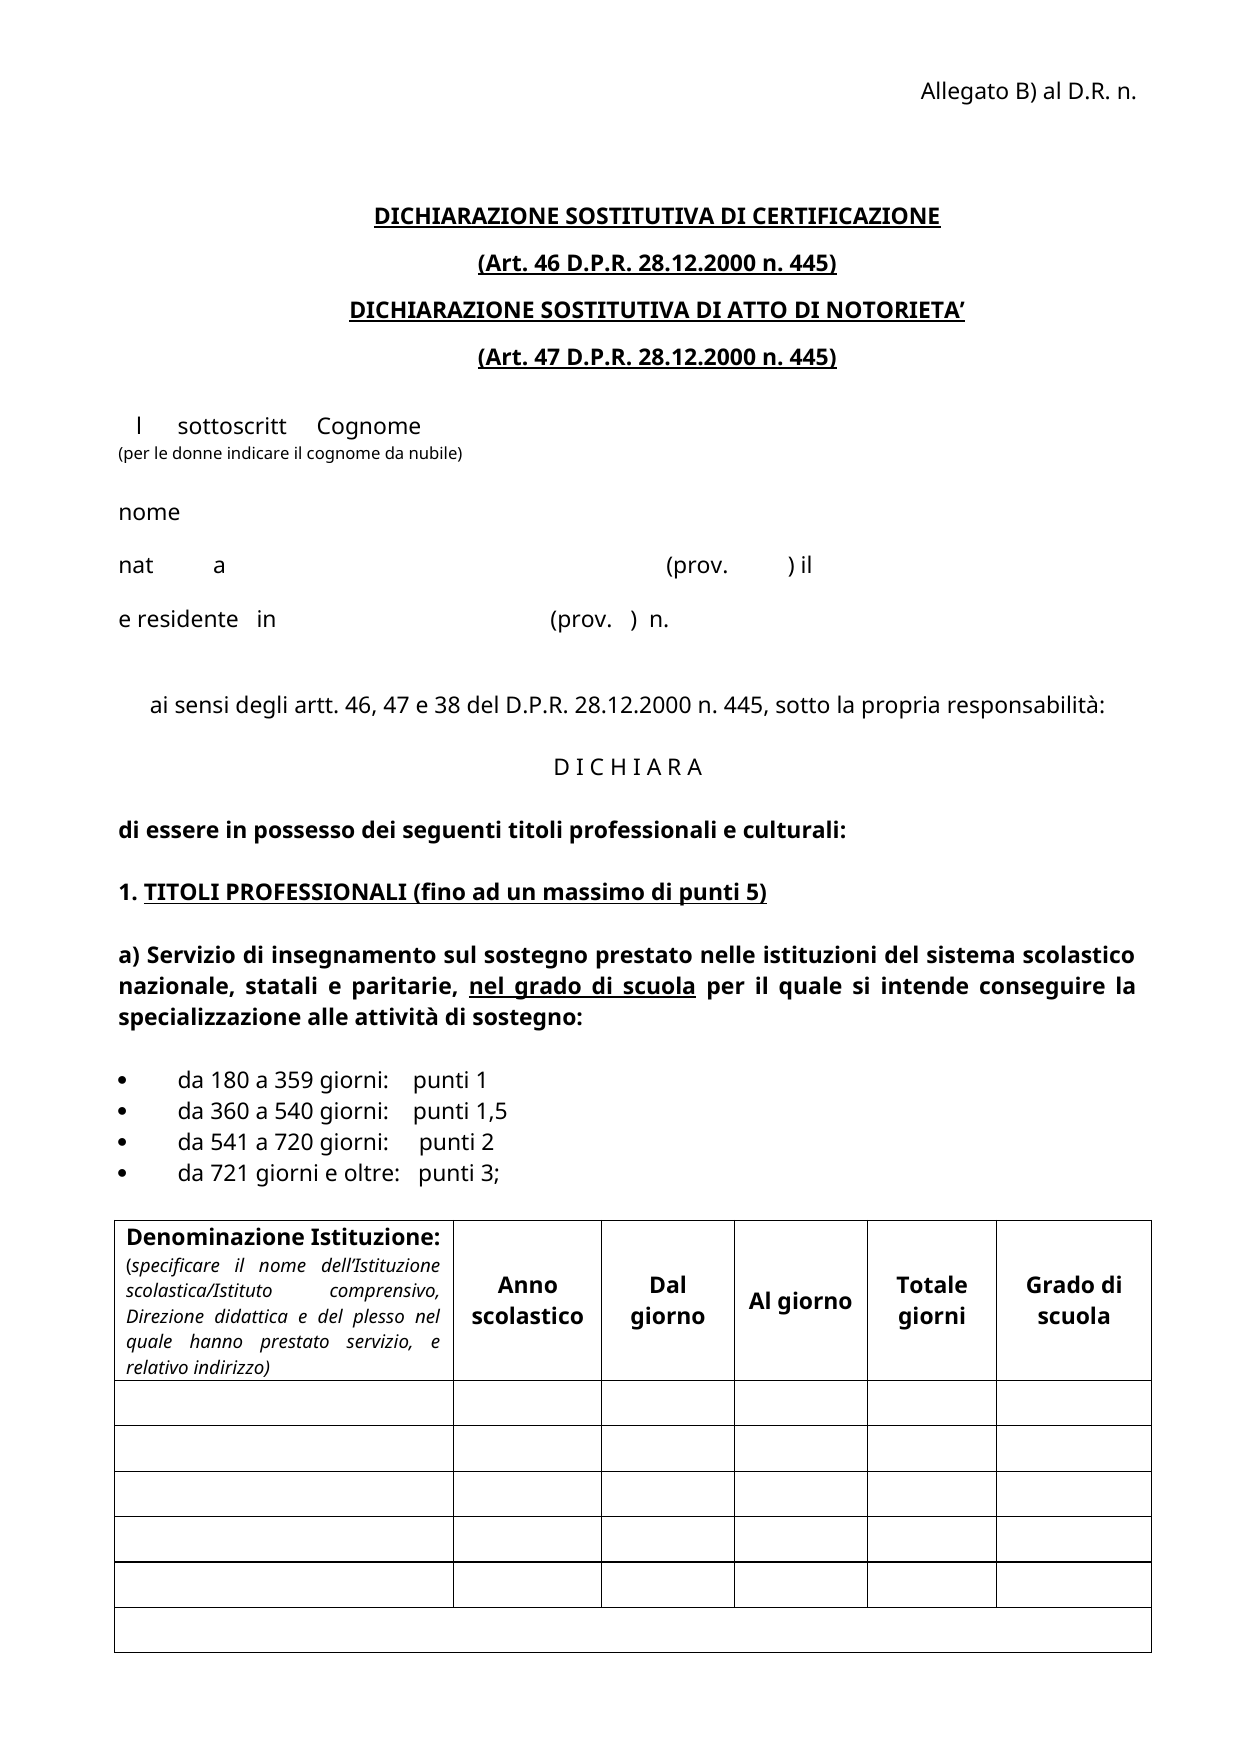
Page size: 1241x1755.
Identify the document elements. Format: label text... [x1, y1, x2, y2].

table_header Denominazione Istituzione: (specificare il nome dell’Istituzione scolastica/Istituto comprensivo, Direzione didattica e del plesso nel quale hanno prestato servizio, e relativo indirizzo) [115, 1221, 453, 1380]
text nat a (prov. ) il [118, 549, 1137, 581]
text (per le donne indicare il cognome da nubile) [118, 441, 1137, 464]
subtitle Allegato B) al D.R. n. [118, 75, 1137, 106]
table_cell [1152, 1425, 1163, 1471]
subtitle DICHIARAZIONE SOSTITUTIVA DI CERTIFICAZIONE [177, 200, 1137, 231]
table_cell [115, 1517, 453, 1561]
list da 180 a 359 giorni: punti 1 [118, 1063, 1137, 1095]
text a) Servizio di insegnamento sul sostegno prestato nelle istituzioni del sistema scolastico nazionale, statali e paritarie, nel grado di scuola per il quale si intende conseguire la specializzazione alle attività di sostegno: [118, 938, 1137, 1032]
table_cell [602, 1563, 734, 1607]
table_cell [997, 1563, 1151, 1607]
list da 541 a 720 giorni: punti 2 [118, 1126, 1137, 1157]
table_cell [602, 1381, 734, 1425]
text l sottoscritt Cognome [118, 410, 1137, 441]
table_header Grado di scuola [997, 1221, 1151, 1380]
table_cell [997, 1517, 1151, 1561]
table_cell [997, 1426, 1151, 1471]
text DICHIARAZIONE SOSTITUTIVA DI ATTO DI NOTORIETA’ [177, 294, 1137, 325]
table_cell [868, 1517, 996, 1561]
table_header Dal giorno [602, 1221, 734, 1380]
table_cell [115, 1426, 453, 1471]
table_cell [454, 1517, 601, 1561]
text nome [118, 495, 1137, 527]
table_header [1152, 1220, 1163, 1380]
table_cell [735, 1563, 867, 1607]
text (Art. 47 D.P.R. 28.12.2000 n. 445) [177, 341, 1137, 372]
table_cell [735, 1517, 867, 1561]
table_cell [454, 1563, 601, 1607]
table_cell [1152, 1607, 1163, 1652]
table_cell [735, 1381, 867, 1425]
text di essere in possesso dei seguenti titoli professionali e culturali: [118, 813, 1137, 845]
table_cell [868, 1426, 996, 1471]
table_header Totale giorni [868, 1221, 996, 1380]
list da 721 giorni e oltre: punti 3; [118, 1157, 1137, 1188]
table_cell [997, 1381, 1151, 1425]
list da 360 a 540 giorni: punti 1,5 [118, 1095, 1137, 1126]
table_cell [454, 1381, 601, 1425]
table_cell [602, 1517, 734, 1561]
table_cell [1152, 1471, 1163, 1516]
table_cell [602, 1472, 734, 1516]
table_cell [1152, 1516, 1163, 1561]
table_cell [454, 1426, 601, 1471]
table_cell [1152, 1380, 1163, 1425]
table_cell [868, 1472, 996, 1516]
table_cell [602, 1426, 734, 1471]
text ai sensi degli artt. 46, 47 e 38 del D.P.R. 28.12.2000 n. 445, sotto la propria responsabilità: [118, 688, 1137, 720]
table_cell [735, 1426, 867, 1471]
text (Art. 46 D.P.R. 28.12.2000 n. 445) [177, 247, 1137, 278]
table_cell [454, 1472, 601, 1516]
table_header Al giorno [735, 1221, 867, 1380]
table_cell [115, 1608, 1151, 1652]
table_cell [115, 1472, 453, 1516]
table_cell [115, 1563, 453, 1607]
table_cell [735, 1472, 867, 1516]
subtitle D I C H I A R A [118, 751, 1137, 782]
text 1. TITOLI PROFESSIONALI (fino ad un massimo di punti 5) [118, 876, 1137, 907]
table_cell [997, 1472, 1151, 1516]
table_cell [868, 1563, 996, 1607]
text e residente in (prov. ) n. [118, 603, 1137, 634]
table_header Anno scolastico [454, 1221, 601, 1380]
table_cell [868, 1381, 996, 1425]
table_cell [115, 1381, 453, 1425]
table_cell [1152, 1561, 1163, 1607]
